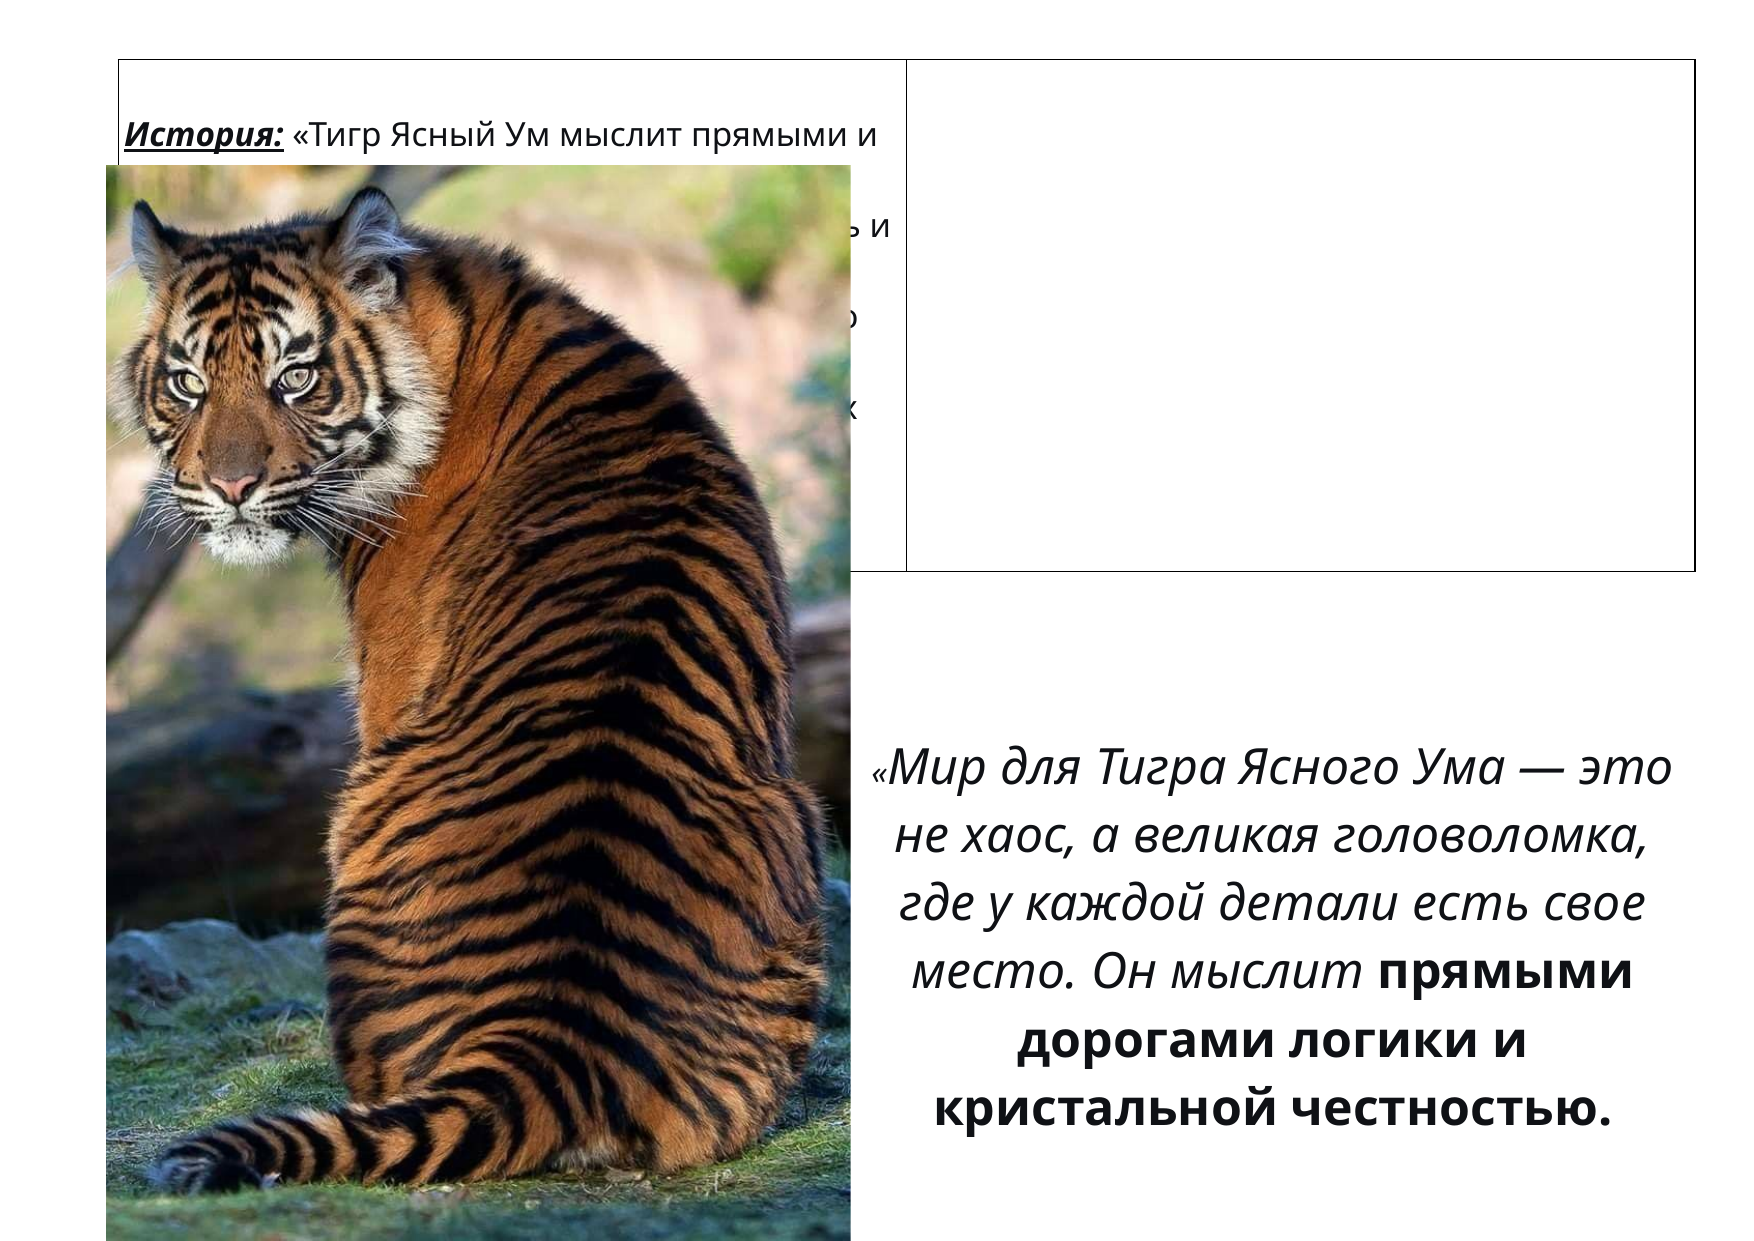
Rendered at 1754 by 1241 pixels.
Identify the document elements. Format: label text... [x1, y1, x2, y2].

table_cell История: «Тигр Ясный Ум мыслит прямыми и честными тропами. Он замечает узоры там, где другие видят лишь хаос, и ценит ясность и порядок». Задача: Собрать пазл, где все детали одного цвета, полагаясь только на форму. Вывод: Важность ясных, структурированных инструкций и принятия другого типа мышления. [119, 60, 906, 571]
text «Мир для Тигра Ясного Ума — это не хаос, а великая головоломка, где у каждой детали есть свое место. Он мыслит прямыми дорогами логики и кристальной честностью. [851, 731, 1695, 1140]
picture [106, 165, 851, 1241]
table_cell [907, 60, 1694, 571]
